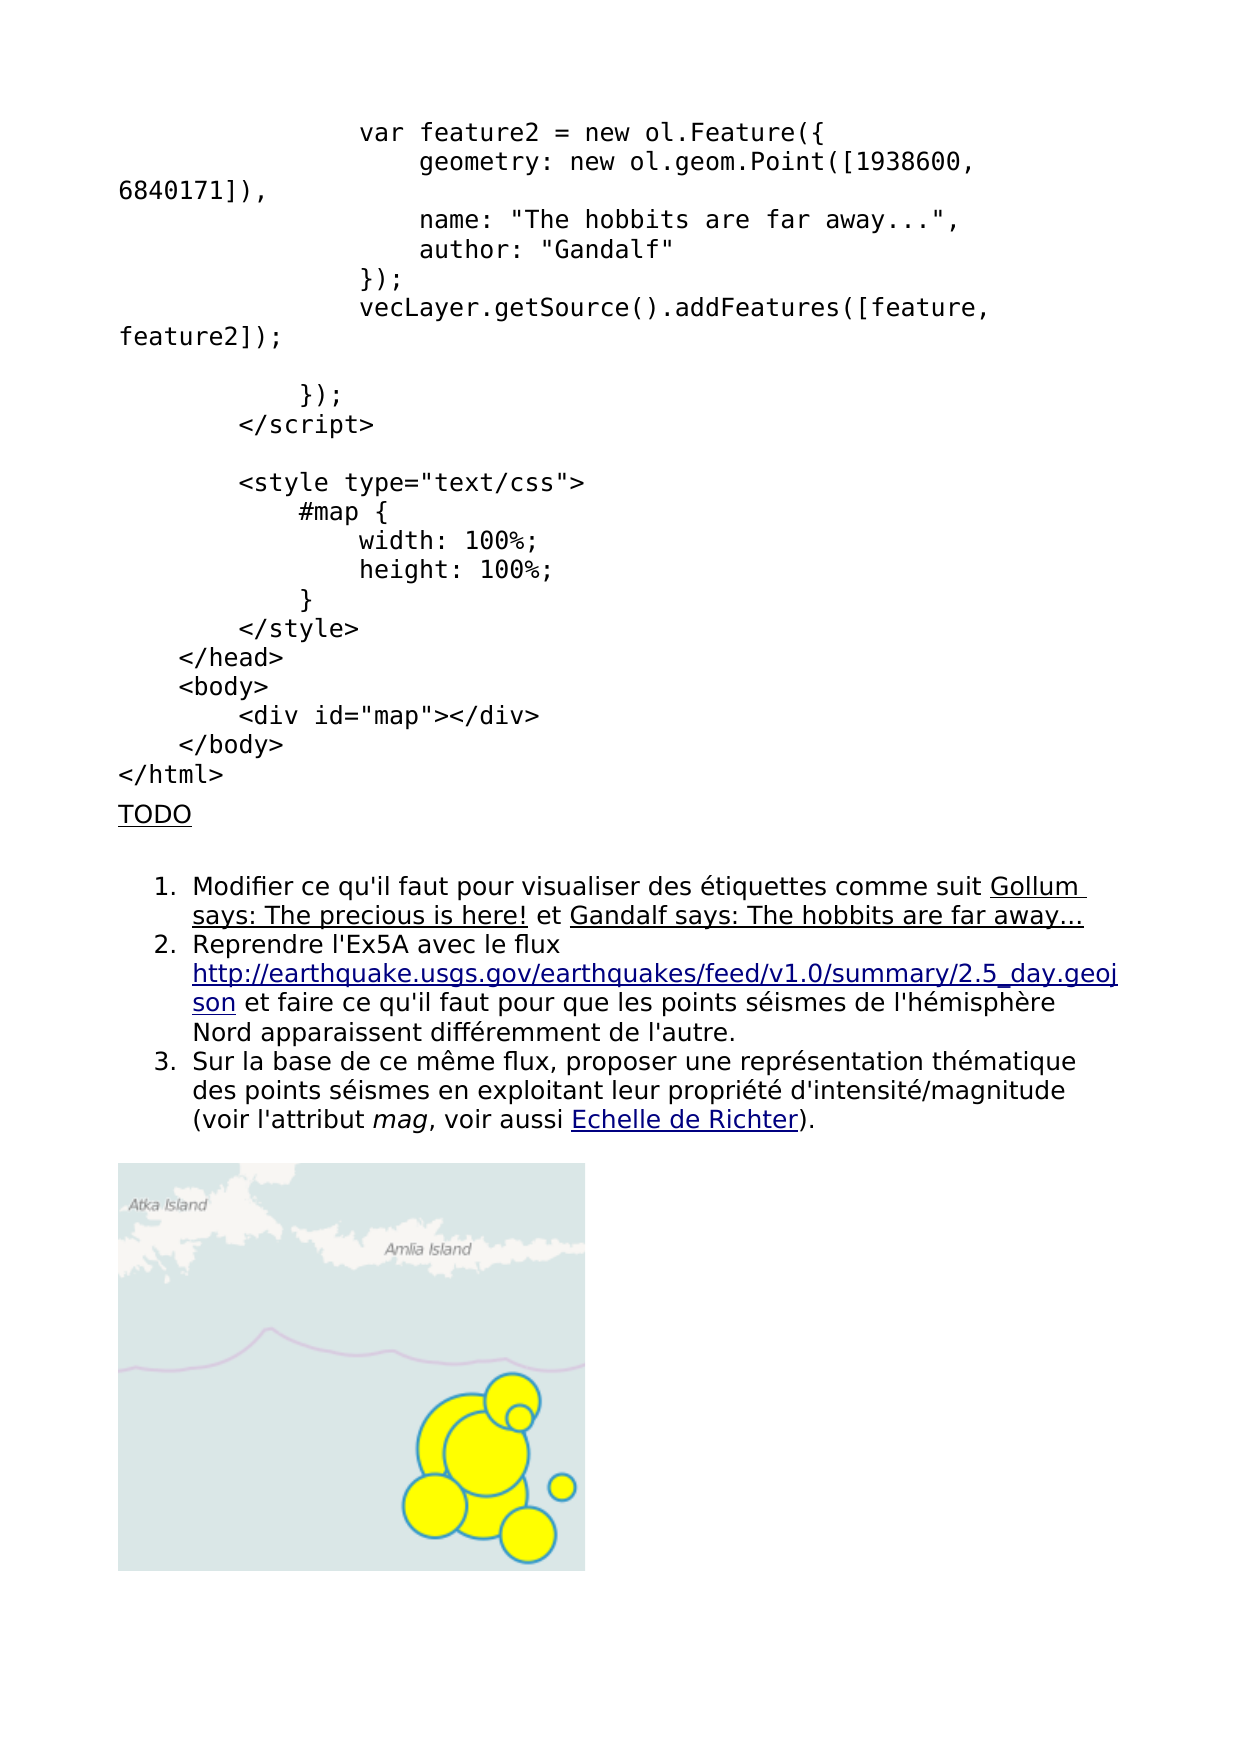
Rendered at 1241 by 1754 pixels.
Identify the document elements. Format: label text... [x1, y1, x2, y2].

list Sur la base de ce même flux, proposer une représentation thématique des points séismes en exploitant leur propriété d'intensité/magnitude (voir l'attribut mag, voir aussi Echelle de Richter). [177, 1047, 1122, 1134]
picture [118, 1163, 586, 1571]
text var feature2 = new ol.Feature({ geometry: new ol.geom.Point([1938600, 6840171]), name: "The hobbits are far away...", author: "Gandalf" }); vecLayer.getSource().addFeatures([feature, feature2]); }); </script> <style type="text/css"> #map { width: 100%; height: 100%; } </style> </head> <body> <div id="map"></div> </body> </html> [118, 118, 1122, 789]
list Reprendre l'Ex5A avec le flux http://earthquake.usgs.gov/earthquakes/feed/v1.0/summary/2.5_day.geojson et faire ce qu'il faut pour que les points séismes de l'hémisphère Nord apparaissent différemment de l'autre. [177, 930, 1122, 1047]
text TODO [118, 801, 1122, 830]
list Modifier ce qu'il faut pour visualiser des étiquettes comme suit Gollum says: The precious is here! et Gandalf says: The hobbits are far away... [177, 872, 1122, 930]
